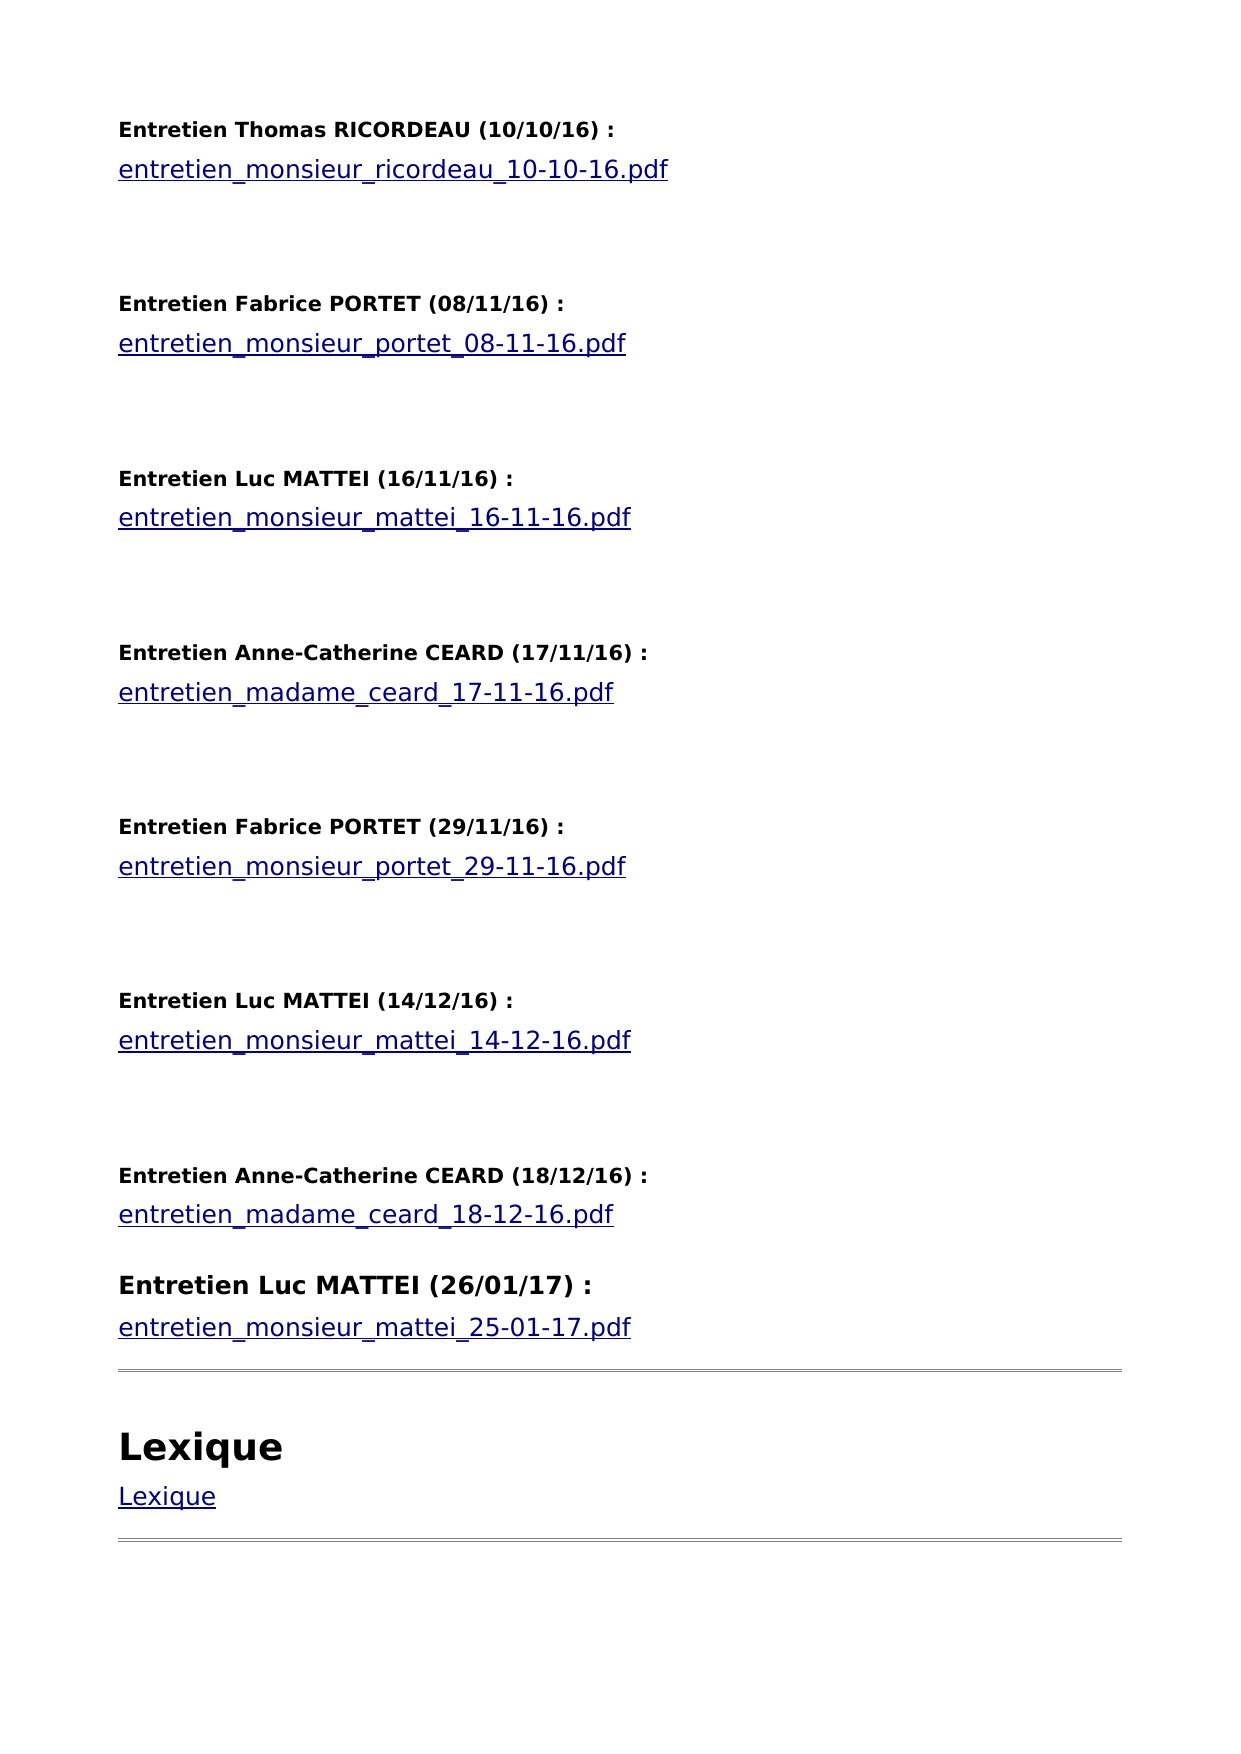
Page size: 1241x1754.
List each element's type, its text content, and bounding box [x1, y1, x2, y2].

text entretien_monsieur_mattei_14-12-16.pdf [118, 1026, 1122, 1055]
text entretien_monsieur_mattei_25-01-17.pdf [118, 1313, 1122, 1342]
text entretien_monsieur_mattei_16-11-16.pdf [118, 503, 1122, 533]
subtitle Entretien Thomas RICORDEAU (10/10/16) : [118, 118, 1122, 142]
subtitle Entretien Luc MATTEI (14/12/16) : [118, 989, 1122, 1014]
subtitle Entretien Fabrice PORTET (29/11/16) : [118, 815, 1122, 839]
text entretien_madame_ceard_18-12-16.pdf [118, 1201, 1122, 1230]
text entretien_monsieur_portet_29-11-16.pdf [118, 852, 1122, 881]
text entretien_monsieur_portet_08-11-16.pdf [118, 329, 1122, 358]
text entretien_monsieur_ricordeau_10-10-16.pdf [118, 155, 1122, 184]
text Entretien Luc MATTEI (26/01/17) : [118, 1242, 1122, 1301]
subtitle Entretien Anne-Catherine CEARD (17/11/16) : [118, 641, 1122, 665]
text entretien_madame_ceard_17-11-16.pdf [118, 678, 1122, 707]
subtitle Entretien Luc MATTEI (16/11/16) : [118, 467, 1122, 491]
subtitle Entretien Anne-Catherine CEARD (18/12/16) : [118, 1164, 1122, 1188]
text Lexique [118, 1482, 1122, 1511]
subtitle Lexique [118, 1426, 1122, 1470]
subtitle Entretien Fabrice PORTET (08/11/16) : [118, 292, 1122, 317]
